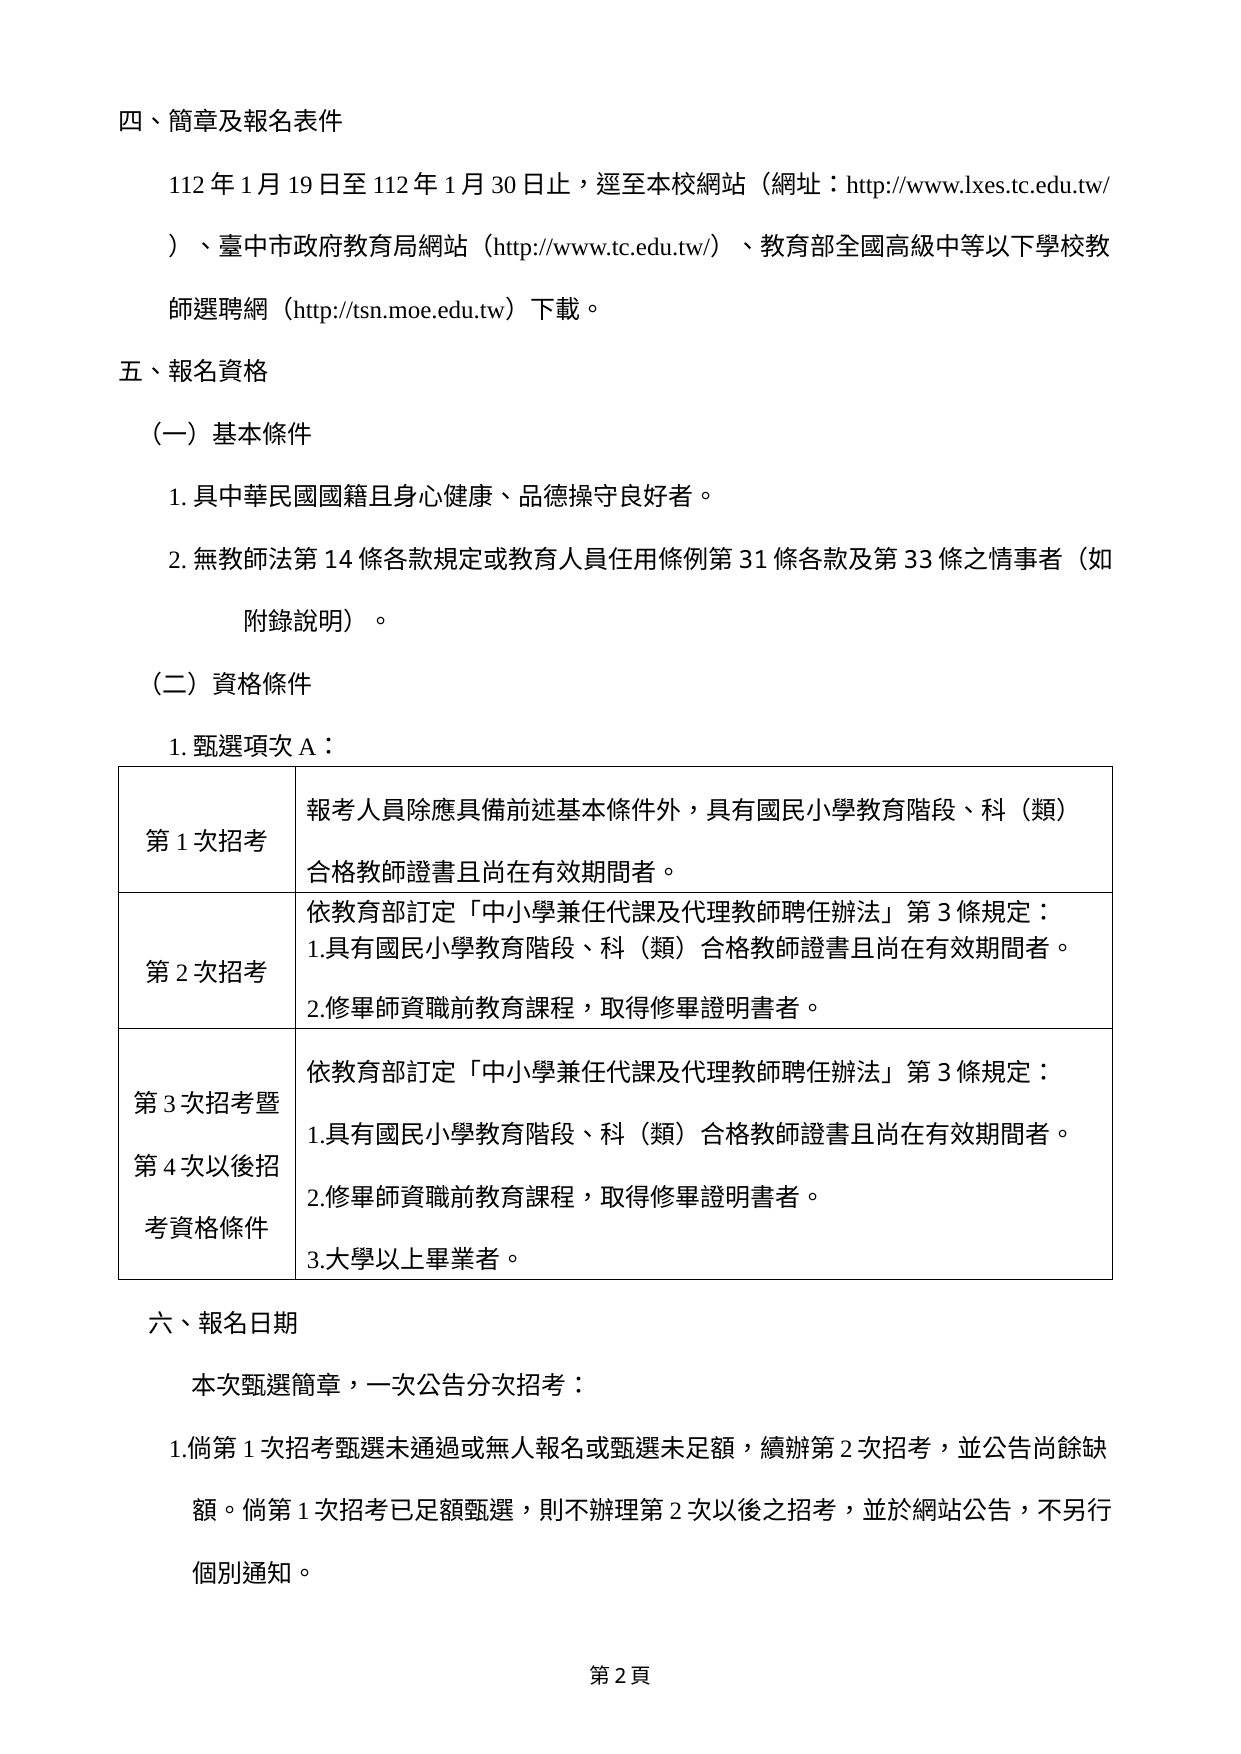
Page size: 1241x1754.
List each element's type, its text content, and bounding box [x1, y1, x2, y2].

text 四、簡章及報名表件 112年1月19日至112年1月30日止，逕至本校網站（網址：http://www.lxes.tc.edu.tw/）、臺中市政府教育局網站（http://www.tc.edu.tw/）、教育部全國高級中等以下學校教師選聘網（http://tsn.moe.edu.tw）下載。 [118, 78, 1122, 328]
text 六、報名日期 本次甄選簡章，一次公告分次招考： [148, 1280, 1122, 1405]
text （二）資格條件 [118, 641, 1122, 703]
table_cell 第2次招考 [119, 893, 295, 1028]
text 1. 具中華民國國籍且身心健康、品德操守良好者。 [118, 453, 1122, 516]
text （一）基本條件 [118, 391, 1122, 453]
text 1.倘第1次招考甄選未通過或無人報名或甄選未足額，續辦第2次招考，並公告尚餘缺 額。倘第1次招考已足額甄選，則不辦理第2次以後之招考，並於網站公告，不另行個別通知。 [162, 1405, 1122, 1592]
table_cell 依教育部訂定「中小學兼任代課及代理教師聘任辦法」第3條規定： 1.具有國民小學教育階段、科（類）合格教師證書且尚在有效期間者。 2.修畢師資職前教育課程，取得修畢證明書者。 [296, 893, 1112, 1028]
table_header 第1次招考 [119, 767, 295, 892]
text 五、報名資格 [118, 328, 1122, 391]
table_cell 第3次招考暨 第4次以後招考資格條件 [119, 1029, 295, 1279]
table_cell 依教育部訂定「中小學兼任代課及代理教師聘任辦法」第3條規定： 1.具有國民小學教育階段、科（類）合格教師證書且尚在有效期間者。 2.修畢師資職前教育課程，取得修畢證明書者。 3.大學以上畢業者。 [296, 1029, 1112, 1279]
table_header 報考人員除應具備前述基本條件外，具有國民小學教育階段、科（類）合格教師證書且尚在有效期間者。 [296, 767, 1112, 892]
text 2. 無教師法第14條各款規定或教育人員任用條例第31條各款及第33條之情事者（如附錄說明）。 [118, 516, 1122, 641]
text 1. 甄選項次A： [118, 703, 1122, 766]
